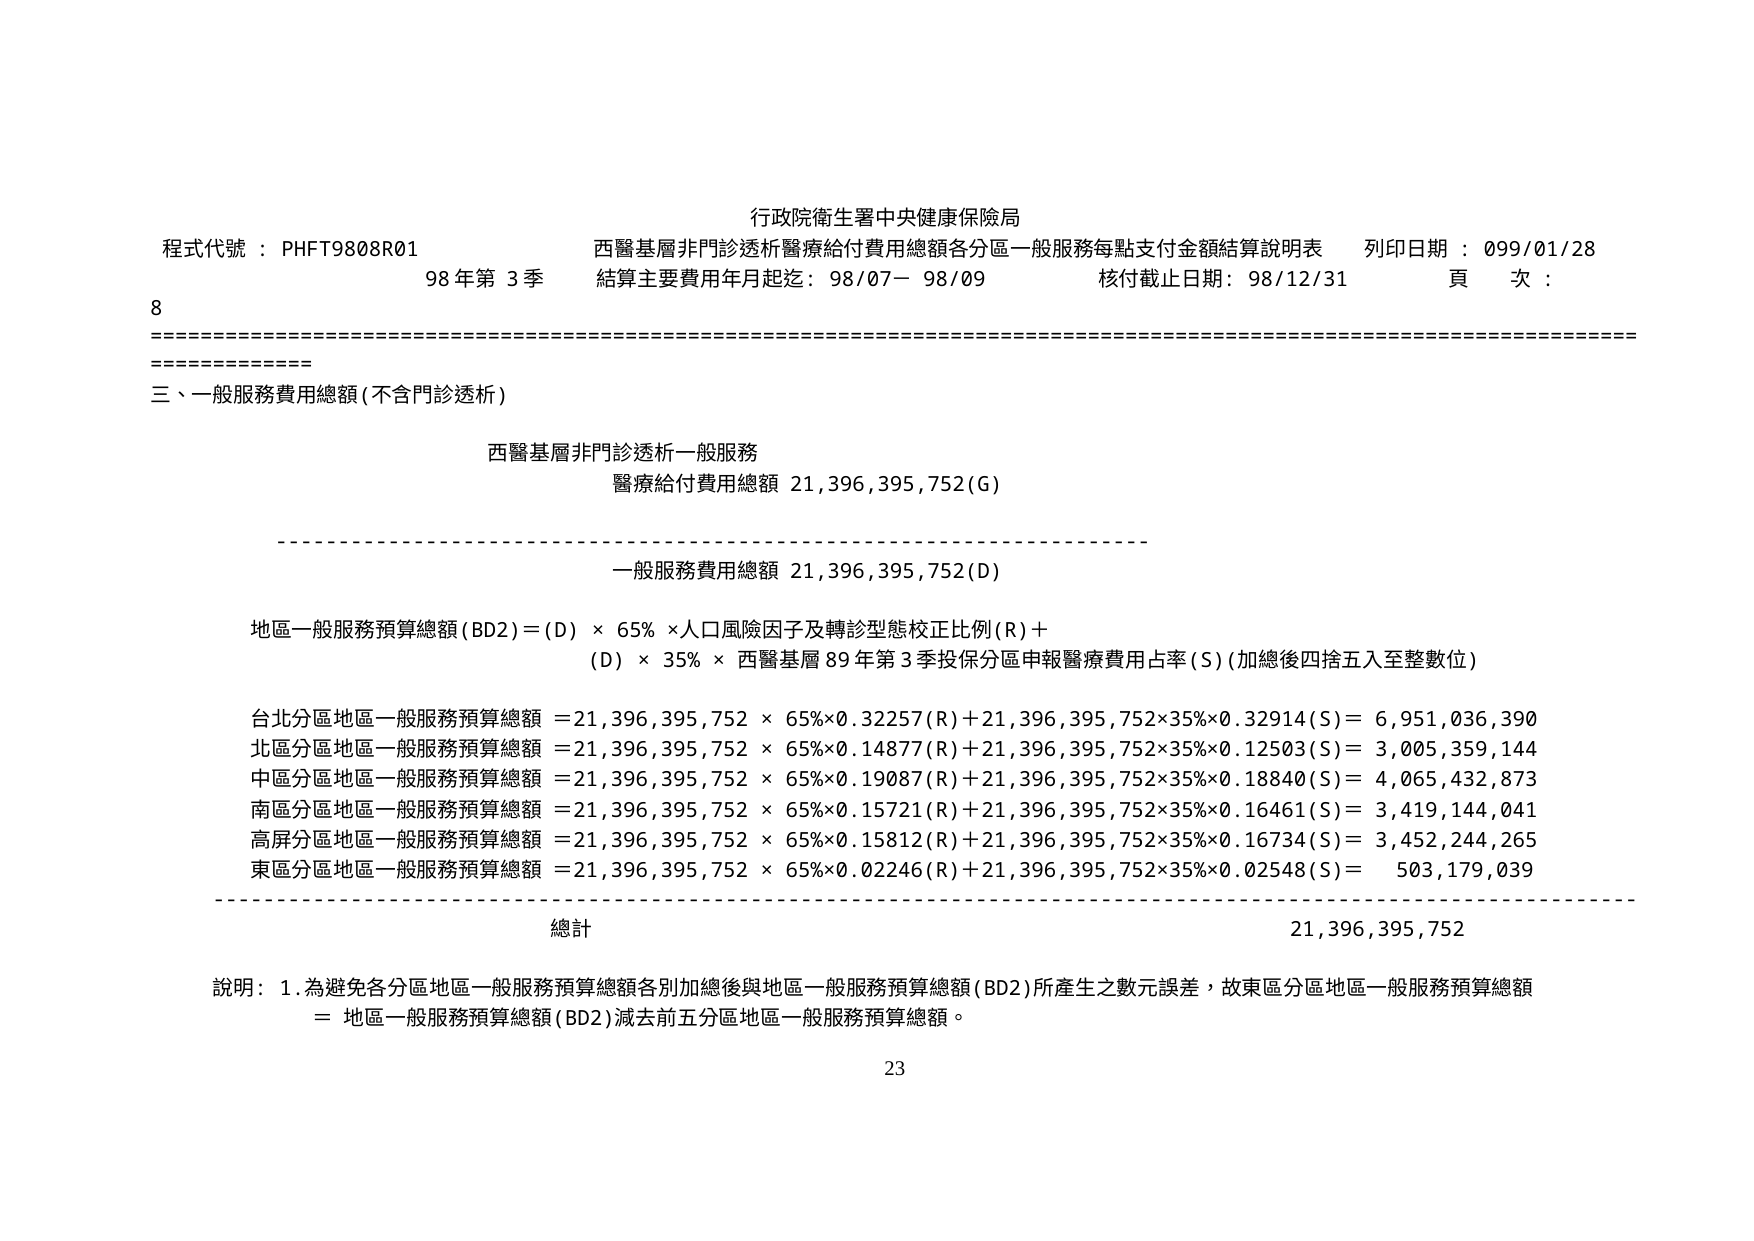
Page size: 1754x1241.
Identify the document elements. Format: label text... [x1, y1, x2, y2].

text ---------------------------------------------------------------------- [150, 526, 1639, 554]
text 中區分區地區一般服務預算總額 ＝21,396,395,752 × 65%×0.19087(R)＋21,396,395,752×35%×0.18840(S)＝ 4,065,432,873 [150, 763, 1639, 793]
text 醫療給付費用總額 21,396,395,752(G) [150, 467, 1639, 497]
text 程式代號 : PHFT9808R01 西醫基層非門診透析醫療給付費用總額各分區一般服務每點支付金額結算說明表 列印日期 : 099/01/28 [150, 232, 1639, 262]
text 說明: 1.為避免各分區地區一般服務預算總額各別加總後與地區一般服務預算總額(BD2)所產生之數元誤差，故東區分區地區一般服務預算總額 [150, 971, 1639, 1001]
text ------------------------------------------------------------------------------------------------------------------ [150, 884, 1639, 912]
text 地區一般服務預算總額(BD2)＝(D) × 65% ×人口風險因子及轉診型態校正比例(R)＋ [150, 613, 1639, 643]
text 一般服務費用總額 21,396,395,752(D) [150, 554, 1639, 584]
text 98年第 3季 結算主要費用年月起迄: 98/07－ 98/09 核付截止日期: 98/12/31 頁 次 : 8 [150, 262, 1639, 321]
text (D) × 35% × 西醫基層89年第3季投保分區申報醫療費用占率(S)(加總後四捨五入至整數位) [150, 643, 1639, 673]
text 北區分區地區一般服務預算總額 ＝21,396,395,752 × 65%×0.14877(R)＋21,396,395,752×35%×0.12503(S)＝ 3,005,359,144 [150, 732, 1639, 763]
text 三、一般服務費用總額(不含門診透析) [150, 378, 1639, 408]
text 南區分區地區一般服務預算總額 ＝21,396,395,752 × 65%×0.15721(R)＋21,396,395,752×35%×0.16461(S)＝ 3,419,144,041 [150, 793, 1639, 823]
text ＝ 地區一般服務預算總額(BD2)減去前五分區地區一般服務預算總額。 [150, 1001, 1639, 1032]
text ==================================================================================================================================== [150, 321, 1639, 378]
text 西醫基層非門診透析一般服務 [150, 437, 1639, 467]
text 總計 21,396,395,752 [150, 912, 1639, 943]
text 東區分區地區一般服務預算總額 ＝21,396,395,752 × 65%×0.02246(R)＋21,396,395,752×35%×0.02548(S)＝ 503,179,039 [150, 853, 1639, 884]
text 台北分區地區一般服務預算總額 ＝21,396,395,752 × 65%×0.32257(R)＋21,396,395,752×35%×0.32914(S)＝ 6,951,036,390 [150, 702, 1639, 732]
text 行政院衛生署中央健康保險局 [150, 202, 1639, 232]
text 高屏分區地區一般服務預算總額 ＝21,396,395,752 × 65%×0.15812(R)＋21,396,395,752×35%×0.16734(S)＝ 3,452,244,265 [150, 823, 1639, 853]
